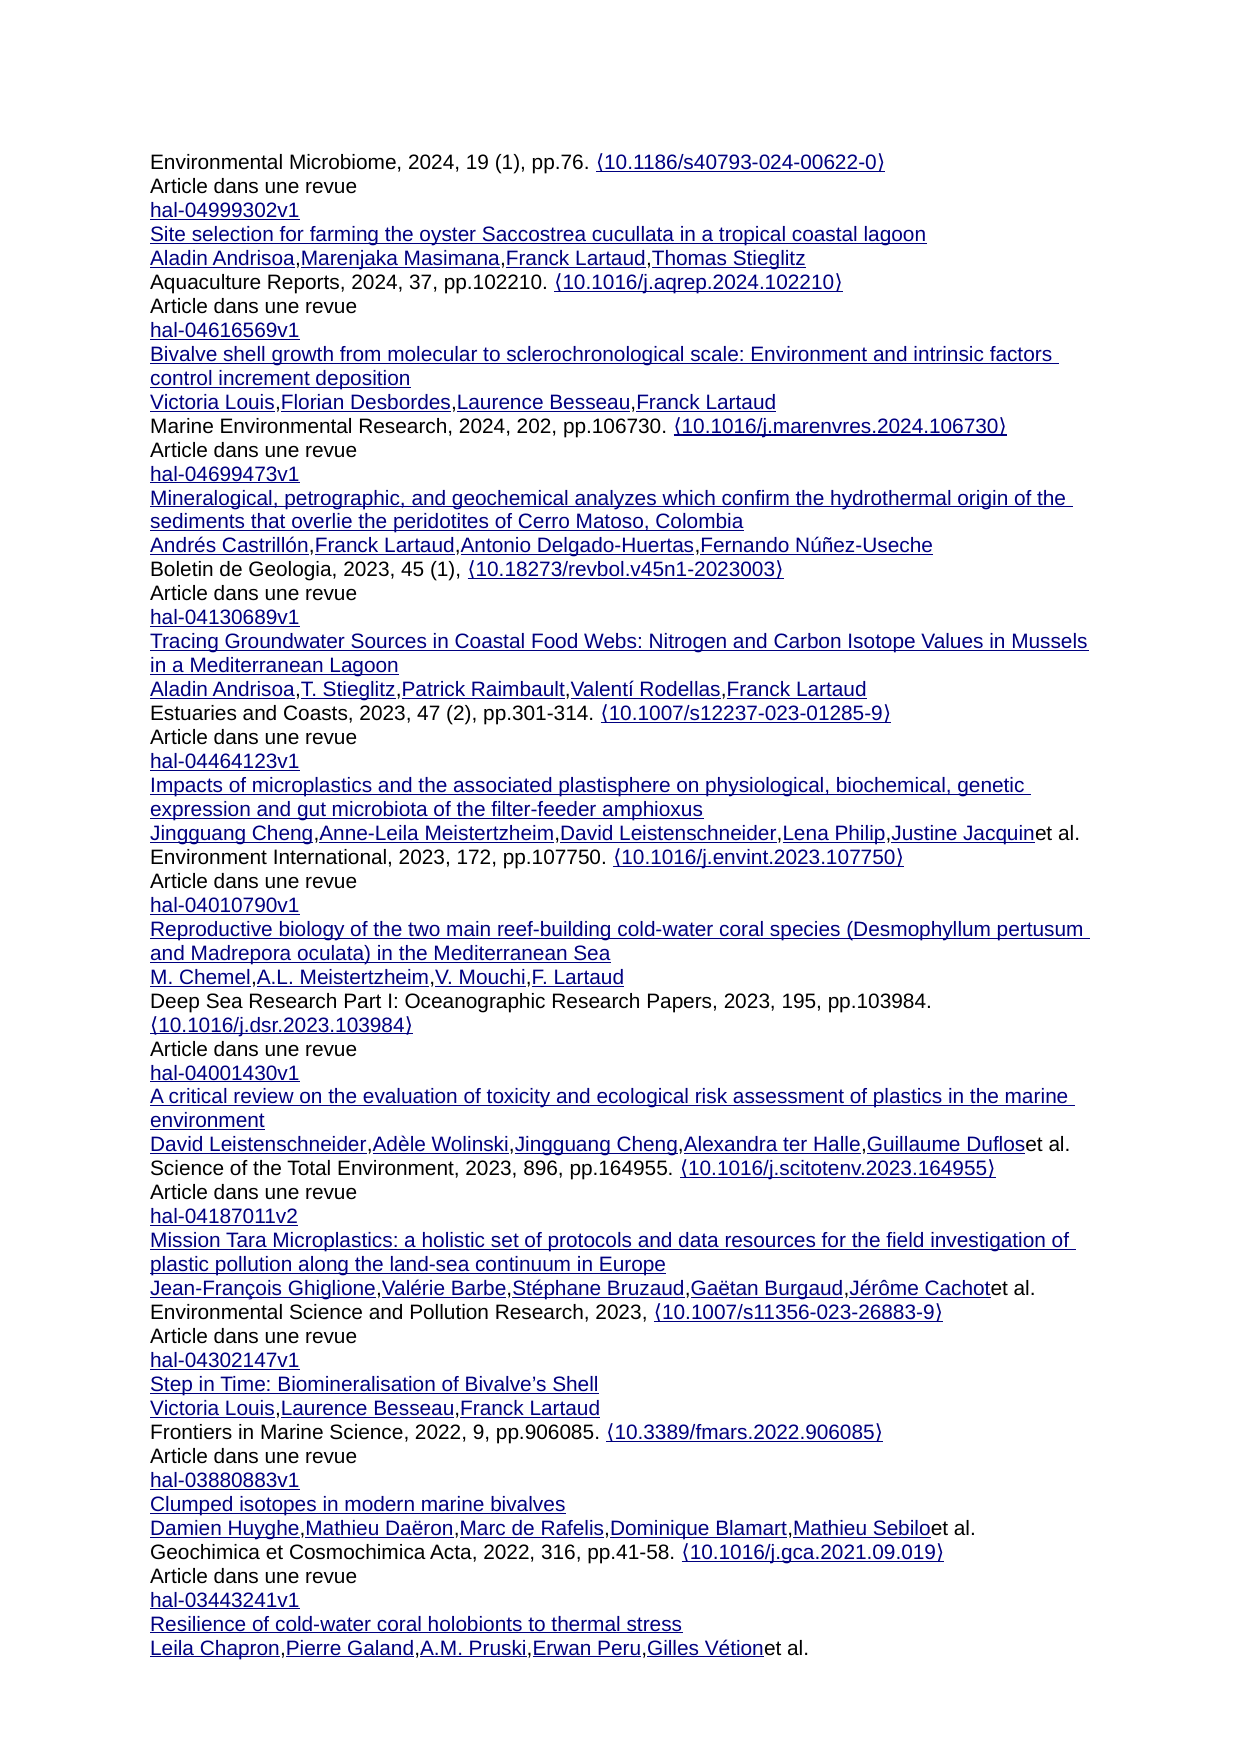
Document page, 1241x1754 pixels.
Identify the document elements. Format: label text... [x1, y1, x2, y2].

table_cell Site selection for farming the oyster Saccostrea cucullata in a tropical coastal lagoon Aladin Andrisoa,Marenjaka Masimana,Franck Lartaud,Thomas Stieglitz Aquaculture Reports, 2024, 37, pp.102210. ⟨10.1016/j.aqrep.2024.102210⟩ Article dans une revue hal-04616569v1 [150, 222, 1090, 342]
table_cell Clumped isotopes in modern marine bivalves Damien Huyghe,Mathieu Daëron,Marc de Rafelis,Dominique Blamart,Mathieu Sebiloet al. Geochimica et Cosmochimica Acta, 2022, 316, pp.41-58. ⟨10.1016/j.gca.2021.09.019⟩ Article dans une revue hal-03443241v1 [150, 1492, 1090, 1611]
table_cell Tracing Groundwater Sources in Coastal Food Webs: Nitrogen and Carbon Isotope Values in Mussels in a Mediterranean Lagoon Aladin Andrisoa,T. Stieglitz,Patrick Raimbault,Valentí Rodellas,Franck Lartaud Estuaries and Coasts, 2023, 47 (2), pp.301-314. ⟨10.1007/s12237-023-01285-9⟩ Article dans une revue hal-04464123v1 [150, 629, 1090, 773]
table_cell and Madrepora oculata) in the Mediterranean Sea M. Chemel,A.L. Meistertzheim,V. Mouchi,F. Lartaud Deep Sea Research Part I: Oceanographic Research Papers, 2023, 195, pp.103984. ⟨10.1016/j.dsr.2023.103984⟩ Article dans une revue hal-04001430v1 [150, 939, 1090, 1084]
table_cell Impacts of microplastics and the associated plastisphere on physiological, biochemical, genetic expression and gut microbiota of the filter-feeder amphioxus Jingguang Cheng,Anne-Leila Meistertzheim,David Leistenschneider,Lena Philip,Justine Jacquinet al. Environment International, 2023, 172, pp.107750. ⟨10.1016/j.envint.2023.107750⟩ Article dans une revue hal-04010790v1 [150, 773, 1090, 917]
table_cell Step in Time: Biomineralisation of Bivalve’s Shell Victoria Louis,Laurence Besseau,Franck Lartaud Frontiers in Marine Science, 2022, 9, pp.906085. ⟨10.3389/fmars.2022.906085⟩ Article dans une revue hal-03880883v1 [150, 1372, 1090, 1492]
table_cell Environmental Microbiome, 2024, 19 (1), pp.76. ⟨10.1186/s40793-024-00622-0⟩ Article dans une revue hal-04999302v1 [150, 150, 1090, 222]
table_cell Reproductive biology of the two main reef-building cold-water coral species (Desmophyllum pertusum [150, 917, 1090, 938]
table_cell Mineralogical, petrographic, and geochemical analyzes which confirm the hydrothermal origin of the sediments that overlie the peridotites of Cerro Matoso, Colombia Andrés Castrillón,Franck Lartaud,Antonio Delgado-Huertas,Fernando Núñez-Useche Boletin de Geologia, 2023, 45 (1), ⟨10.18273/revbol.v45n1-2023003⟩ Article dans une revue hal-04130689v1 [150, 485, 1090, 629]
table_cell Resilience of cold-water coral holobionts to thermal stress Leila Chapron,Pierre Galand,A.M. Pruski,Erwan Peru,Gilles Vétionet al. [150, 1611, 1090, 1659]
table_cell A critical review on the evaluation of toxicity and ecological risk assessment of plastics in the marine environment David Leistenschneider,Adèle Wolinski,Jingguang Cheng,Alexandra ter Halle,Guillaume Dufloset al. Science of the Total Environment, 2023, 896, pp.164955. ⟨10.1016/j.scitotenv.2023.164955⟩ Article dans une revue hal-04187011v2 [150, 1084, 1090, 1228]
table_cell Bivalve shell growth from molecular to sclerochronological scale: Environment and intrinsic factors control increment deposition Victoria Louis,Florian Desbordes,Laurence Besseau,Franck Lartaud Marine Environmental Research, 2024, 202, pp.106730. ⟨10.1016/j.marenvres.2024.106730⟩ Article dans une revue hal-04699473v1 [150, 342, 1090, 485]
table_cell Mission Tara Microplastics: a holistic set of protocols and data resources for the field investigation of plastic pollution along the land-sea continuum in Europe Jean-François Ghiglione,Valérie Barbe,Stéphane Bruzaud,Gaëtan Burgaud,Jérôme Cachotet al. Environmental Science and Pollution Research, 2023, ⟨10.1007/s11356-023-26883-9⟩ Article dans une revue hal-04302147v1 [150, 1228, 1090, 1372]
